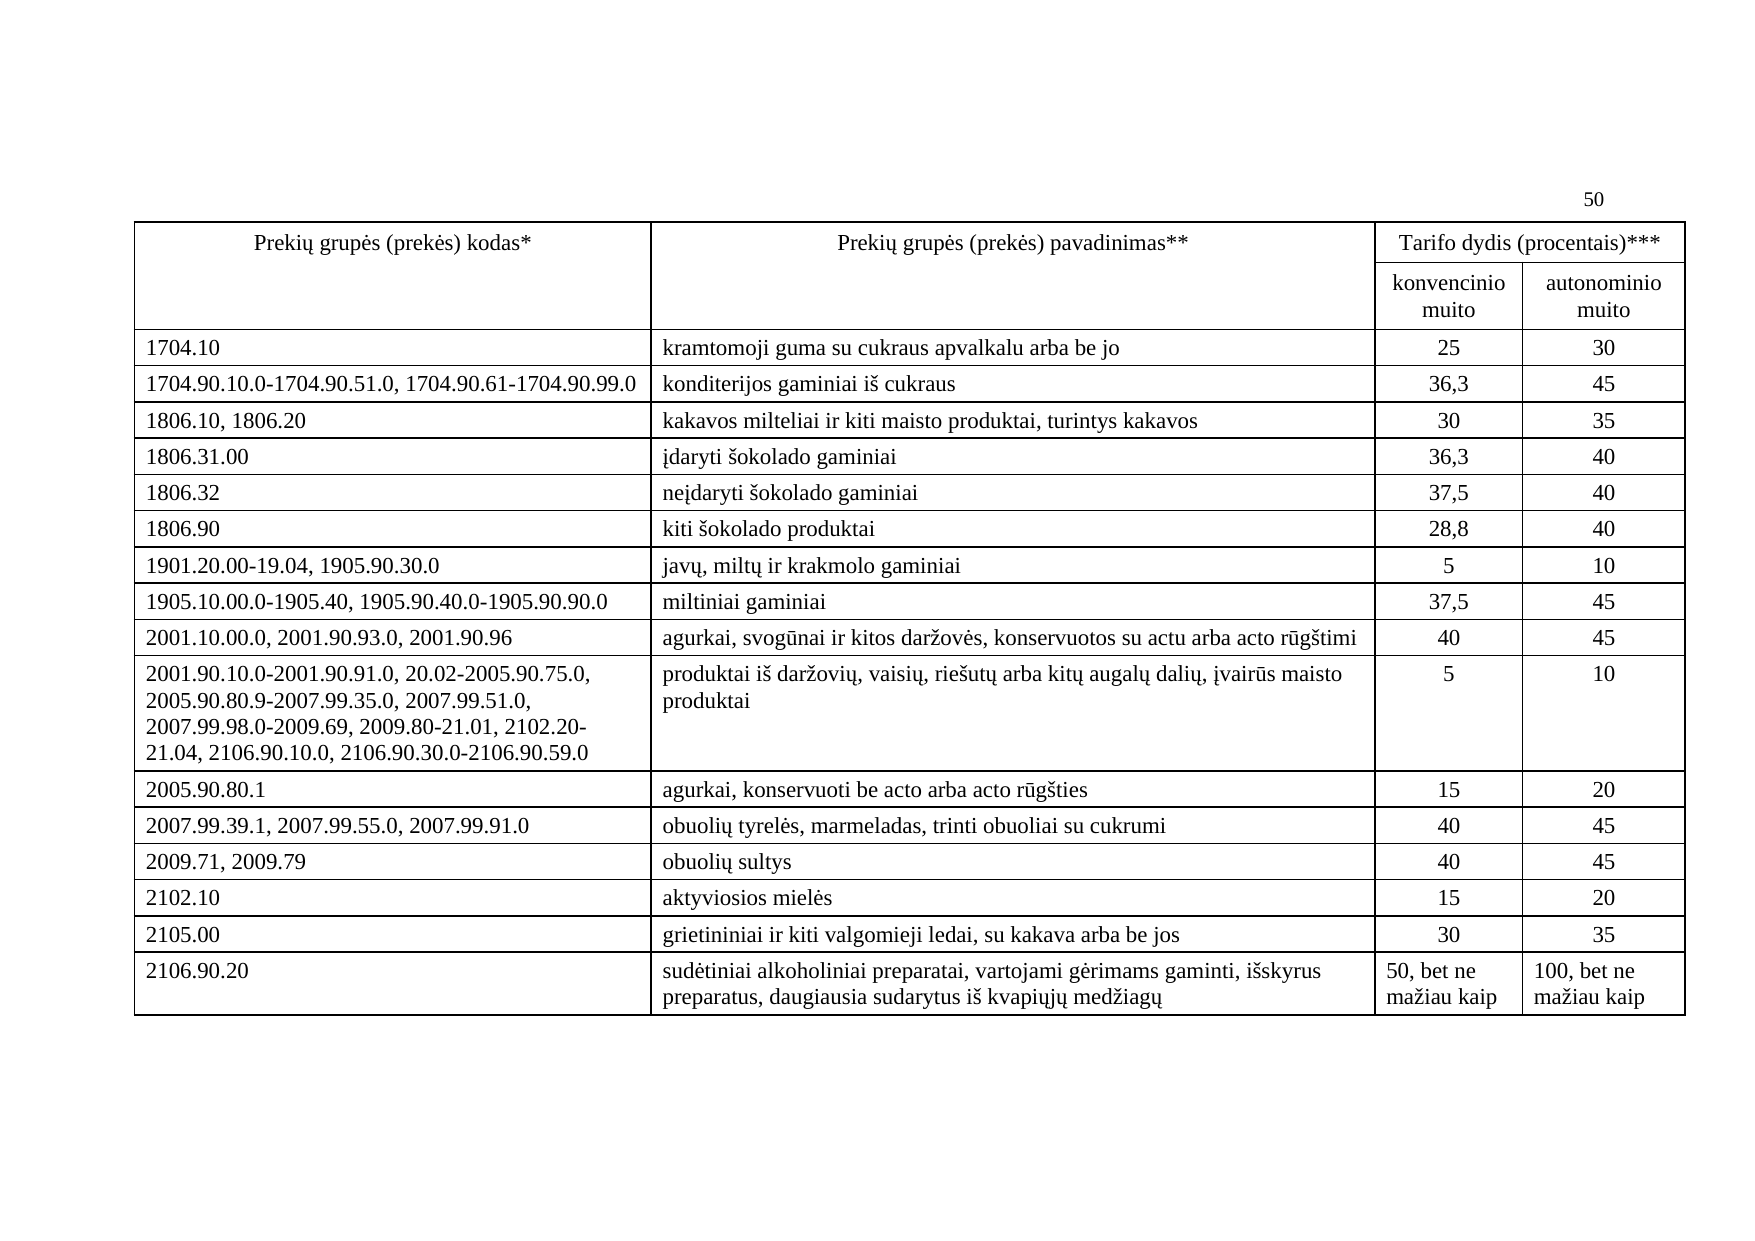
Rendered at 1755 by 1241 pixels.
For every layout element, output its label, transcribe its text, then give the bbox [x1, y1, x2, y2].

table_cell 1905.10.00.0-1905.40, 1905.90.40.0-1905.90.90.0 [135, 584, 650, 618]
table_cell 1806.10, 1806.20 [135, 403, 650, 437]
table_cell javų, miltų ir krakmolo gaminiai [652, 548, 1374, 582]
table_cell 2102.10 [135, 880, 650, 915]
table_cell 45 [1523, 844, 1684, 879]
table_cell 40 [1376, 808, 1522, 842]
table_cell 1704.10 [135, 330, 650, 365]
table_cell 28,8 [1376, 511, 1522, 546]
table_cell 45 [1523, 366, 1684, 401]
table_cell 10 [1523, 656, 1684, 770]
table_cell 35 [1523, 403, 1684, 437]
table_cell 40 [1523, 511, 1684, 546]
table_cell 36,3 [1376, 439, 1522, 473]
table_cell 30 [1523, 330, 1684, 365]
table_cell 1806.90 [135, 511, 650, 546]
table_cell 1704.90.10.0-1704.90.51.0, 1704.90.61-1704.90.99.0 [135, 366, 650, 401]
table_cell 2005.90.80.1 [135, 772, 650, 806]
table_cell kramtomoji guma su cukraus apvalkalu arba be jo [652, 330, 1374, 365]
table_cell 1806.31.00 [135, 439, 650, 473]
table_cell grietininiai ir kiti valgomieji ledai, su kakava arba be jos [652, 917, 1374, 951]
table_cell 50, bet ne mažiau kaip [1376, 953, 1522, 1014]
table_cell 37,5 [1376, 475, 1522, 510]
table_header Prekių grupės (prekės) kodas* [135, 223, 650, 328]
table_cell 40 [1376, 620, 1522, 655]
table_cell 36,3 [1376, 366, 1522, 401]
table_cell 1901.20.00-19.04, 1905.90.30.0 [135, 548, 650, 582]
table_cell 37,5 [1376, 584, 1522, 618]
table_cell 100, bet ne mažiau kaip [1523, 953, 1684, 1014]
table_cell 40 [1523, 439, 1684, 473]
table_cell 2001.10.00.0, 2001.90.93.0, 2001.90.96 [135, 620, 650, 655]
table_cell produktai iš daržovių, vaisių, riešutų arba kitų augalų dalių, įvairūs maisto produktai [652, 656, 1374, 770]
table_cell miltiniai gaminiai [652, 584, 1374, 618]
table_cell kiti šokolado produktai [652, 511, 1374, 546]
table_cell 2007.99.39.1, 2007.99.55.0, 2007.99.91.0 [135, 808, 650, 842]
table_cell konditerijos gaminiai iš cukraus [652, 366, 1374, 401]
table_cell 35 [1523, 917, 1684, 951]
table_header Prekių grupės (prekės) pavadinimas** [652, 223, 1374, 328]
table_cell 45 [1523, 620, 1684, 655]
table_cell 30 [1376, 403, 1522, 437]
table_cell 30 [1376, 917, 1522, 951]
table_cell sudėtiniai alkoholiniai preparatai, vartojami gėrimams gaminti, išskyrus preparatus, daugiausia sudarytus iš kvapiųjų medžiagų [652, 953, 1374, 1014]
table_cell obuolių tyrelės, marmeladas, trinti obuoliai su cukrumi [652, 808, 1374, 842]
table_header Tarifo dydis (procentais)*** [1376, 223, 1684, 262]
table_cell 40 [1376, 844, 1522, 879]
table_cell 25 [1376, 330, 1522, 365]
table_cell 15 [1376, 880, 1522, 915]
table_cell 2105.00 [135, 917, 650, 951]
table_cell autonominio muito [1523, 263, 1684, 328]
table_cell 20 [1523, 772, 1684, 806]
table_cell obuolių sultys [652, 844, 1374, 879]
table_cell 2009.71, 2009.79 [135, 844, 650, 879]
table_cell 1806.32 [135, 475, 650, 510]
table_cell įdaryti šokolado gaminiai [652, 439, 1374, 473]
table_cell 5 [1376, 656, 1522, 770]
table_cell 45 [1523, 808, 1684, 842]
table_cell agurkai, svogūnai ir kitos daržovės, konservuotos su actu arba acto rūgštimi [652, 620, 1374, 655]
table_cell kakavos milteliai ir kiti maisto produktai, turintys kakavos [652, 403, 1374, 437]
table_cell 45 [1523, 584, 1684, 618]
table_cell aktyviosios mielės [652, 880, 1374, 915]
table_cell 5 [1376, 548, 1522, 582]
table_cell konvencinio muito [1376, 263, 1522, 328]
table_cell 15 [1376, 772, 1522, 806]
table_cell 20 [1523, 880, 1684, 915]
table_cell neįdaryti šokolado gaminiai [652, 475, 1374, 510]
table_cell 10 [1523, 548, 1684, 582]
table_cell 2106.90.20 [135, 953, 650, 1014]
table_cell agurkai, konservuoti be acto arba acto rūgšties [652, 772, 1374, 806]
table_cell 2001.90.10.0-2001.90.91.0, 20.02-2005.90.75.0, 2005.90.80.9-2007.99.35.0, 2007.99.51.0, 2007.99.98.0-2009.69, 2009.80-21.01, 2102.20-21.04, 2106.90.10.0, 2106.90.30.0-2106.90.59.0 [135, 656, 650, 770]
table_cell 40 [1523, 475, 1684, 510]
